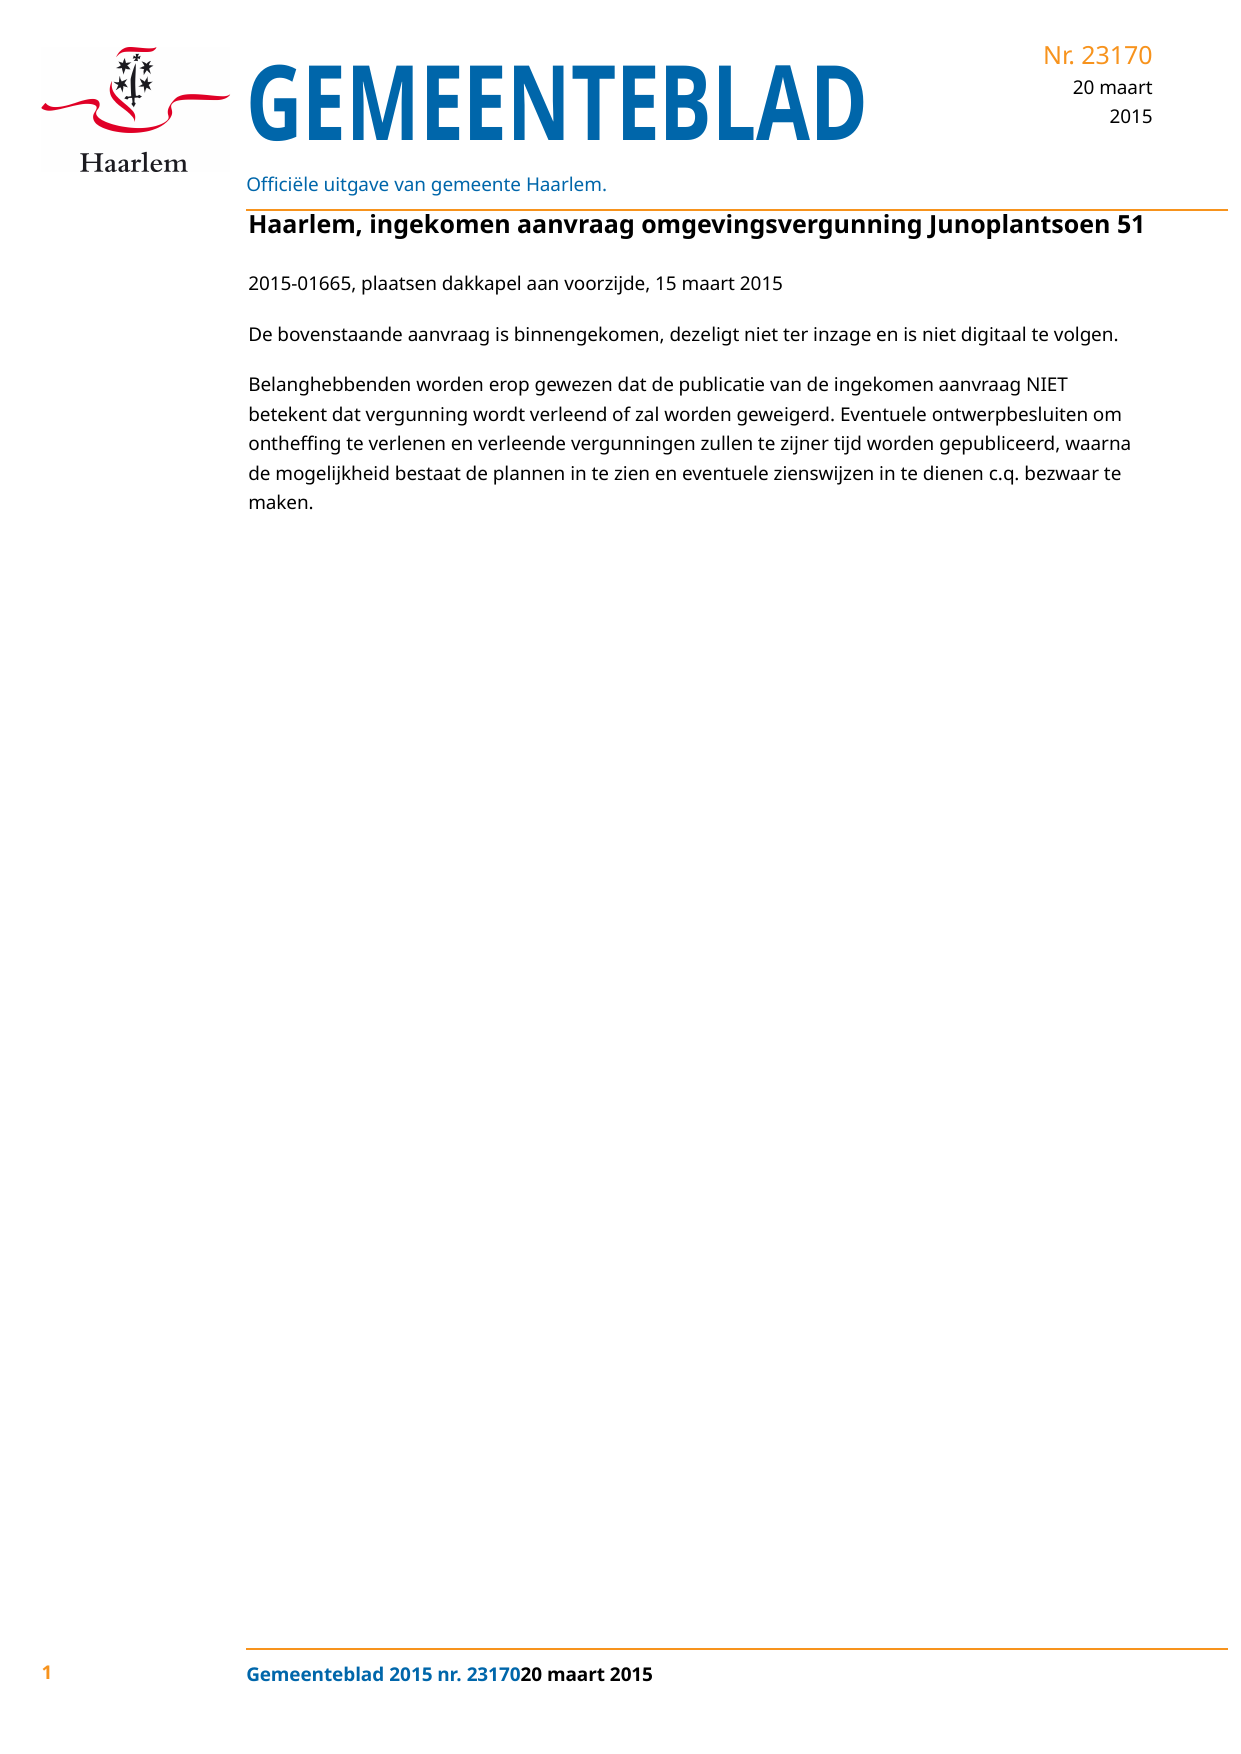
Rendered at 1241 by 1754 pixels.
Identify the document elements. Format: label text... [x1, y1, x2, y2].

text 2015-01665, plaatsen dakkapel aan voorzijde, 15 maart 2015 [248, 270, 1152, 296]
picture [41, 47, 231, 172]
text Belanghebbenden worden erop gewezen dat de publicatie van de ingekomen aanvraag NIET betekent dat vergunning wordt verleend of zal worden geweigerd. Eventuele ontwerpbesluiten om ontheffing te verlenen en verleende vergunningen zullen te zijner tijd worden gepubliceerd, waarna de mogelijkheid bestaat de plannen in te zien en eventuele zienswijzen in te dienen c.q. bezwaar te maken. [248, 371, 1152, 515]
text De bovenstaande aanvraag is binnengekomen, dezeligt niet ter inzage en is niet digitaal te volgen. [248, 321, 1152, 346]
text Haarlem, ingekomen aanvraag omgevingsvergunning Junoplantsoen 51 [248, 211, 1152, 241]
